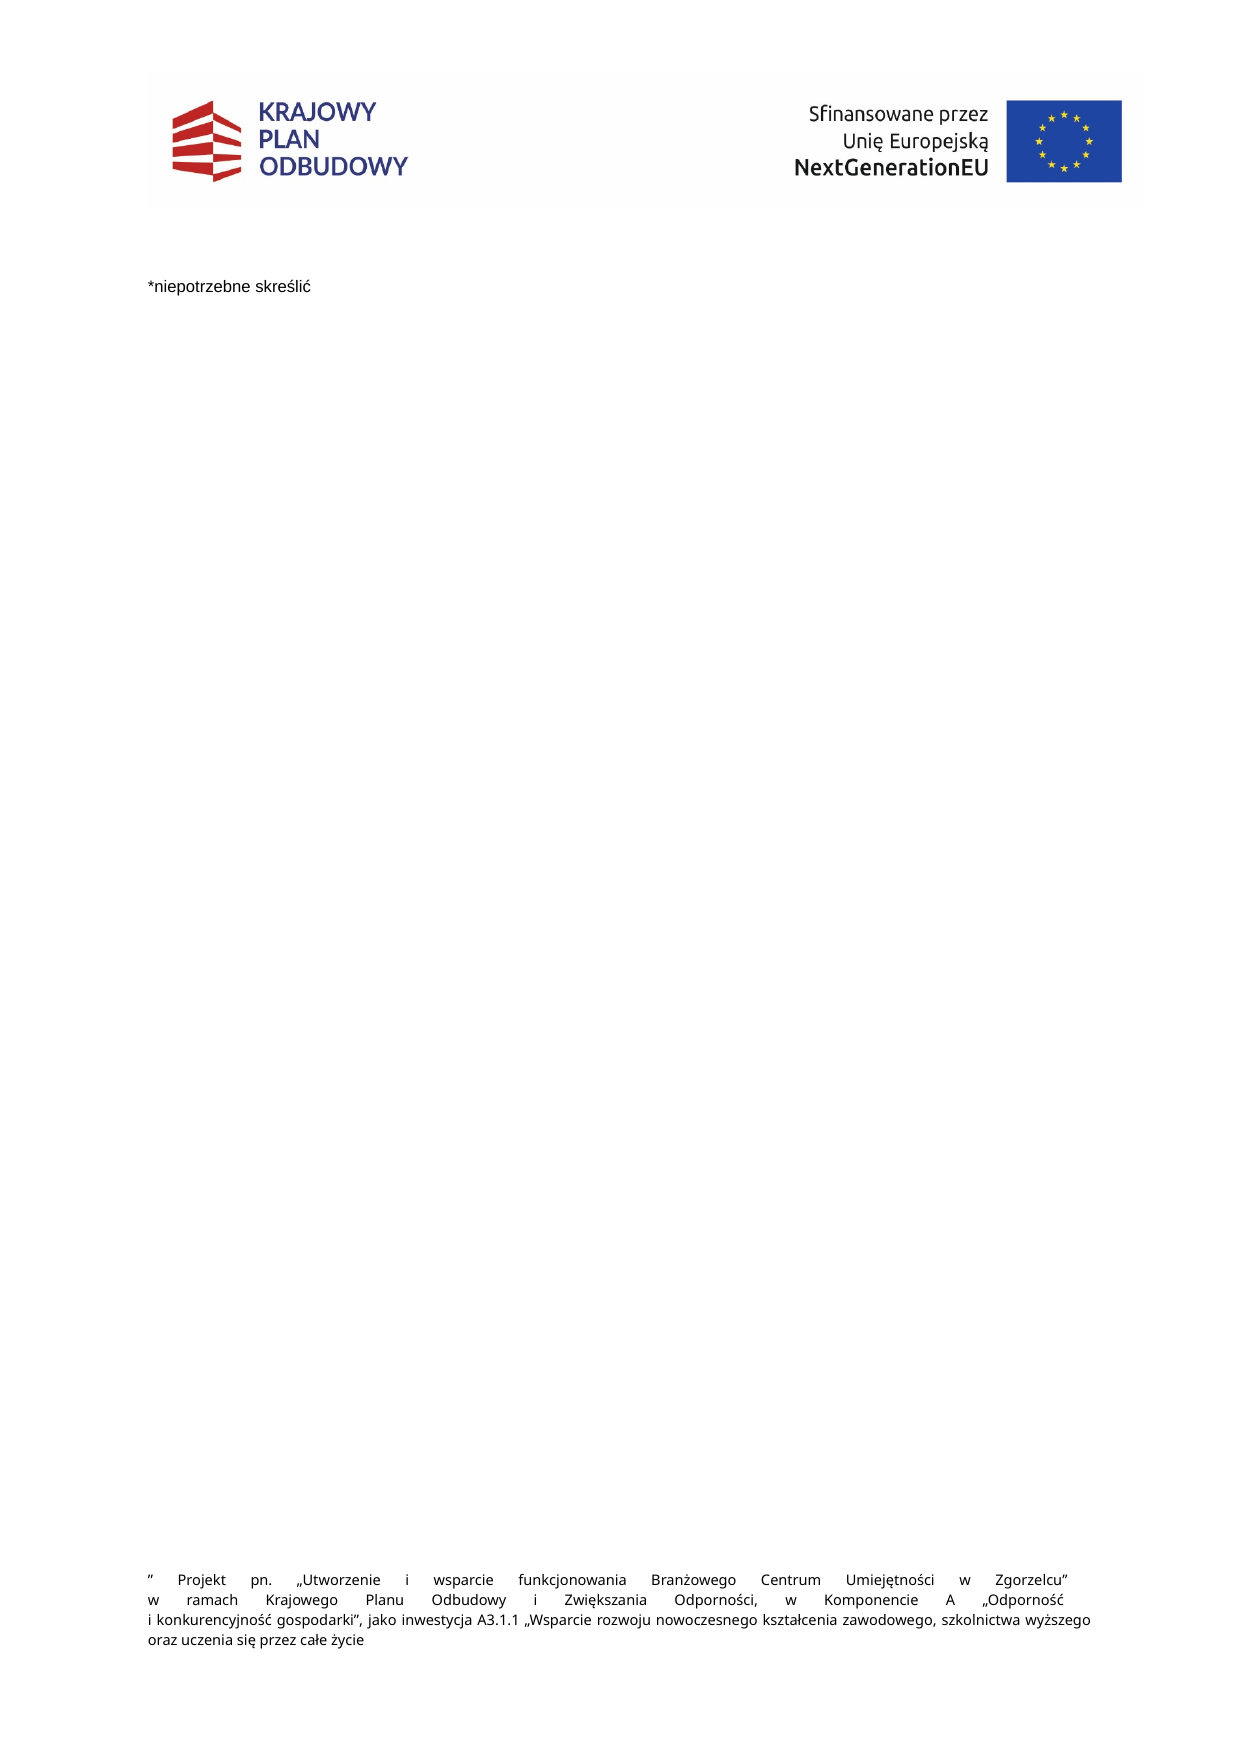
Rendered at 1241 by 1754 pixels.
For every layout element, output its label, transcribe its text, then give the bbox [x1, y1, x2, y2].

text *niepotrzebne skreślić [148, 277, 1093, 296]
